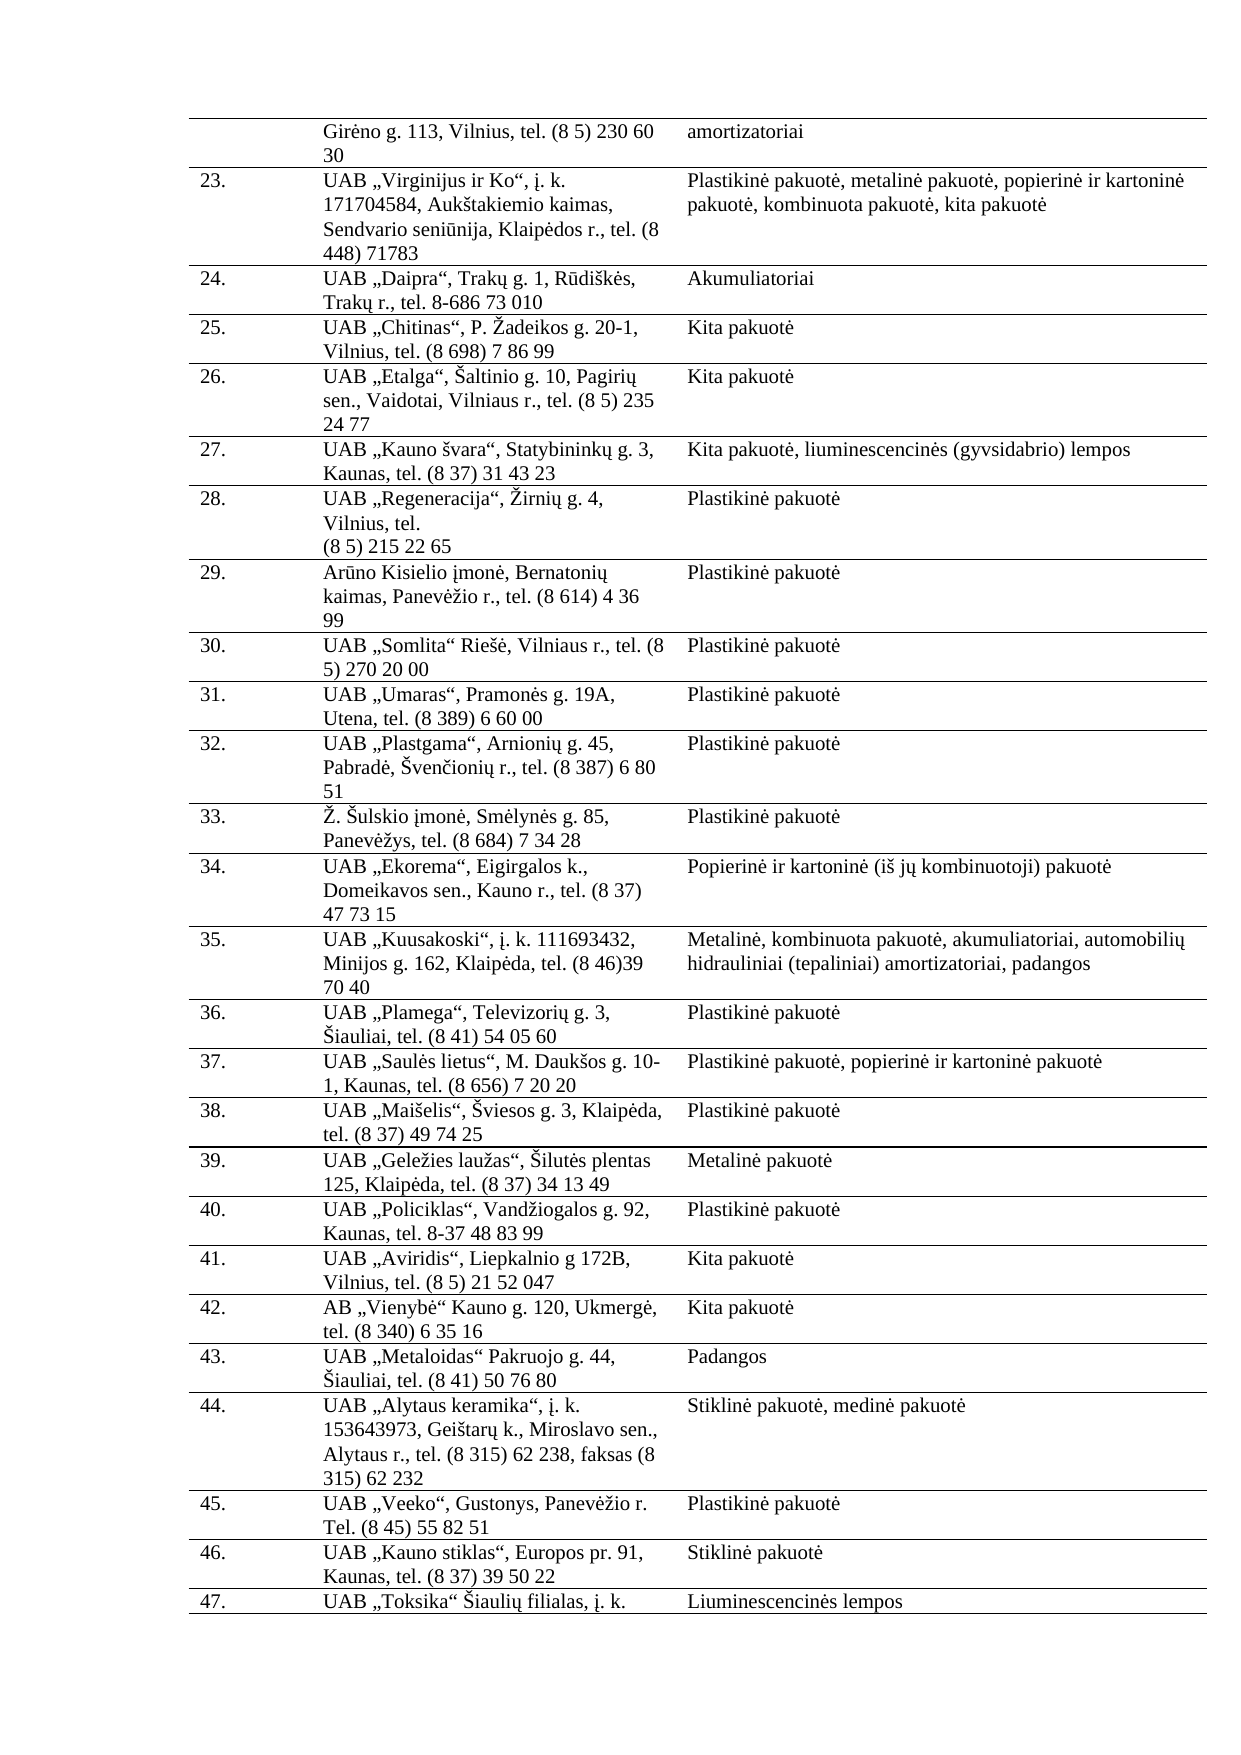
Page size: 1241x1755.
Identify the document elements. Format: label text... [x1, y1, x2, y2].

table_cell UAB „Plastgama“, Arnionių g. 45, Pabradė, Švenčionių r., tel. (8 387) 6 80 51 [312, 731, 676, 803]
table_cell UAB „Plamega“, Televizorių g. 3, Šiauliai, tel. (8 41) 54 05 60 [312, 1000, 676, 1048]
table_cell Kita pakuotė [676, 315, 1207, 363]
table_cell 35. [189, 927, 312, 999]
table_cell 29. [189, 560, 312, 632]
table_cell 25. [189, 315, 312, 363]
table_cell 44. [189, 1393, 312, 1489]
table_cell 37. [189, 1049, 312, 1097]
table_cell Plastikinė pakuotė [676, 1197, 1207, 1245]
table_cell 47. [189, 1589, 312, 1613]
table_cell Plastikinė pakuotė [676, 731, 1207, 803]
table_cell UAB „Saulės lietus“, M. Daukšos g. 10-1, Kaunas, tel. (8 656) 7 20 20 [312, 1049, 676, 1097]
table_cell Kita pakuotė [676, 1295, 1207, 1343]
table_cell Ž. Šulskio įmonė, Smėlynės g. 85, Panevėžys, tel. (8 684) 7 34 28 [312, 804, 676, 852]
table_cell [189, 119, 312, 167]
table_cell UAB „Umaras“, Pramonės g. 19A, Utena, tel. (8 389) 6 60 00 [312, 682, 676, 730]
table_cell UAB „Kauno švara“, Statybininkų g. 3, Kaunas, tel. (8 37) 31 43 23 [312, 437, 676, 485]
table_cell Stiklinė pakuotė [676, 1540, 1207, 1588]
table_cell UAB „Veeko“, Gustonys, Panevėžio r. Tel. (8 45) 55 82 51 [312, 1491, 676, 1539]
table_cell 27. [189, 437, 312, 485]
table_cell 32. [189, 731, 312, 803]
table_cell UAB „Metaloidas“ Pakruojo g. 44, Šiauliai, tel. (8 41) 50 76 80 [312, 1344, 676, 1392]
table_cell UAB „Maišelis“, Šviesos g. 3, Klaipėda, tel. (8 37) 49 74 25 [312, 1098, 676, 1146]
table_cell Plastikinė pakuotė [676, 1491, 1207, 1539]
table_cell 45. [189, 1491, 312, 1539]
table_cell 24. [189, 266, 312, 314]
table_cell amortizatoriai [676, 119, 1207, 167]
table_cell UAB „Policiklas“, Vandžiogalos g. 92, Kaunas, tel. 8-37 48 83 99 [312, 1197, 676, 1245]
table_cell UAB „Geležies laužas“, Šilutės plentas 125, Klaipėda, tel. (8 37) 34 13 49 [312, 1148, 676, 1196]
table_cell 31. [189, 682, 312, 730]
table_cell Girėno g. 113, Vilnius, tel. (8 5) 230 60 30 [312, 119, 676, 167]
table_cell Stiklinė pakuotė, medinė pakuotė [676, 1393, 1207, 1489]
table_cell AB „Vienybė“ Kauno g. 120, Ukmergė, tel. (8 340) 6 35 16 [312, 1295, 676, 1343]
table_cell 42. [189, 1295, 312, 1343]
table_cell UAB „Kauno stiklas“, Europos pr. 91, Kaunas, tel. (8 37) 39 50 22 [312, 1540, 676, 1588]
table_cell Kita pakuotė [676, 1246, 1207, 1294]
table_cell UAB „Toksika“ Šiaulių filialas, į. k. [312, 1589, 676, 1613]
table_cell 34. [189, 854, 312, 926]
table_cell 26. [189, 364, 312, 436]
table_cell Plastikinė pakuotė [676, 560, 1207, 632]
table_cell UAB „Chitinas“, P. Žadeikos g. 20-1, Vilnius, tel. (8 698) 7 86 99 [312, 315, 676, 363]
table_cell Plastikinė pakuotė [676, 1098, 1207, 1146]
table_cell UAB „Kuusakoski“, į. k. 111693432, Minijos g. 162, Klaipėda, tel. (8 46)39 70 40 [312, 927, 676, 999]
table_cell 30. [189, 633, 312, 681]
table_cell Metalinė pakuotė [676, 1148, 1207, 1196]
table_cell UAB „Virginijus ir Ko“, į. k. 171704584, Aukštakiemio kaimas, Sendvario seniūnija, Klaipėdos r., tel. (8 448) 71783 [312, 168, 676, 264]
table_cell UAB „Ekorema“, Eigirgalos k., Domeikavos sen., Kauno r., tel. (8 37) 47 73 15 [312, 854, 676, 926]
table_cell Akumuliatoriai [676, 266, 1207, 314]
table_cell Metalinė, kombinuota pakuotė, akumuliatoriai, automobilių hidrauliniai (tepaliniai) amortizatoriai, padangos [676, 927, 1207, 999]
table_cell Liuminescencinės lempos [676, 1589, 1207, 1613]
table_cell Plastikinė pakuotė [676, 1000, 1207, 1048]
table_cell Plastikinė pakuotė [676, 486, 1207, 558]
table_cell Plastikinė pakuotė [676, 682, 1207, 730]
table_cell Plastikinė pakuotė [676, 804, 1207, 852]
table_cell 40. [189, 1197, 312, 1245]
table_cell Plastikinė pakuotė, metalinė pakuotė, popierinė ir kartoninė pakuotė, kombinuota pakuotė, kita pakuotė [676, 168, 1207, 264]
table_cell 38. [189, 1098, 312, 1146]
table_cell UAB „Regeneracija“, Žirnių g. 4, Vilnius, tel. (8 5) 215 22 65 [312, 486, 676, 558]
table_cell UAB „Somlita“ Riešė, Vilniaus r., tel. (8 5) 270 20 00 [312, 633, 676, 681]
table_cell Popierinė ir kartoninė (iš jų kombinuotoji) pakuotė [676, 854, 1207, 926]
table_cell Padangos [676, 1344, 1207, 1392]
table_cell Kita pakuotė [676, 364, 1207, 436]
table_cell Arūno Kisielio įmonė, Bernatonių kaimas, Panevėžio r., tel. (8 614) 4 36 99 [312, 560, 676, 632]
table_cell 33. [189, 804, 312, 852]
table_cell 41. [189, 1246, 312, 1294]
table_cell UAB „Aviridis“, Liepkalnio g 172B, Vilnius, tel. (8 5) 21 52 047 [312, 1246, 676, 1294]
table_cell 46. [189, 1540, 312, 1588]
table_cell 23. [189, 168, 312, 264]
table_cell 43. [189, 1344, 312, 1392]
table_cell 36. [189, 1000, 312, 1048]
table_cell Plastikinė pakuotė [676, 633, 1207, 681]
table_cell UAB „Daipra“, Trakų g. 1, Rūdiškės, Trakų r., tel. 8-686 73 010 [312, 266, 676, 314]
table_cell UAB „Etalga“, Šaltinio g. 10, Pagirių sen., Vaidotai, Vilniaus r., tel. (8 5) 235 24 77 [312, 364, 676, 436]
table_cell Kita pakuotė, liuminescencinės (gyvsidabrio) lempos [676, 437, 1207, 485]
table_cell 39. [189, 1148, 312, 1196]
table_cell Plastikinė pakuotė, popierinė ir kartoninė pakuotė [676, 1049, 1207, 1097]
table_cell 28. [189, 486, 312, 558]
